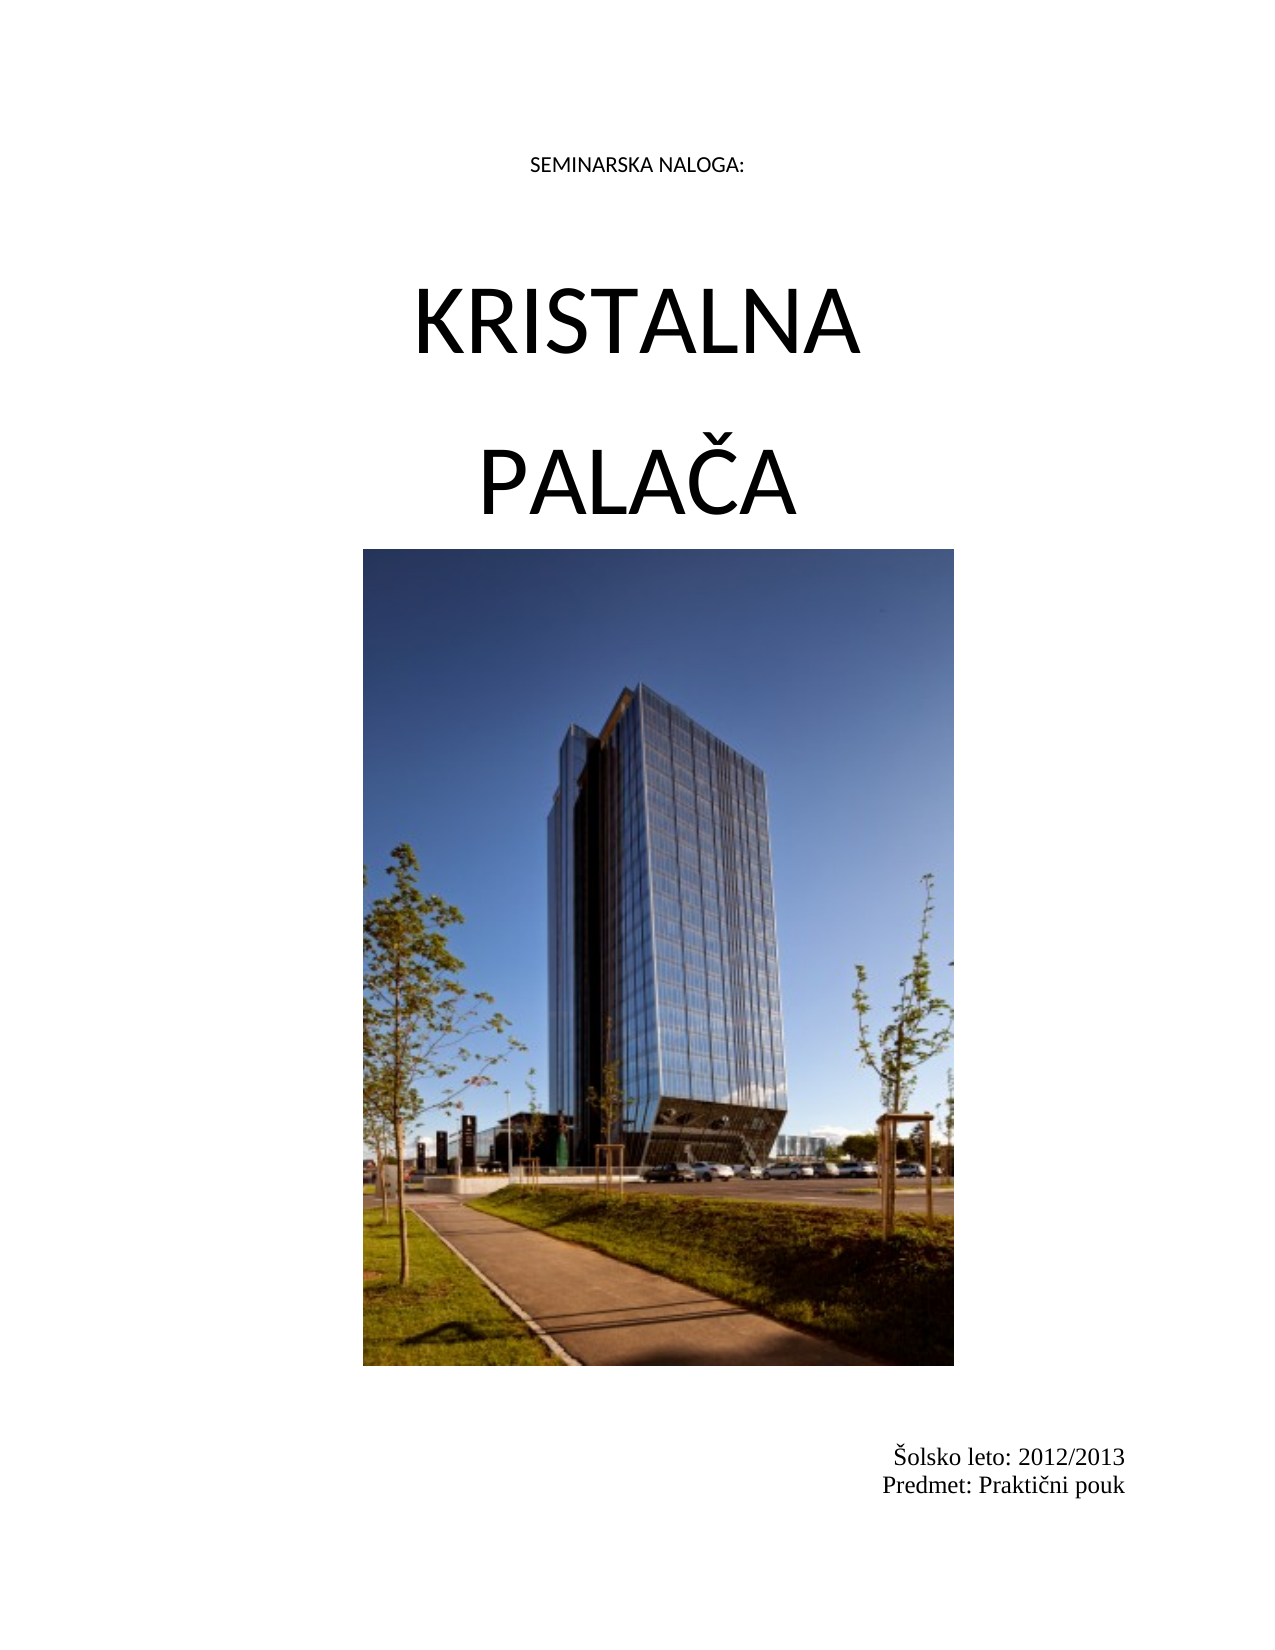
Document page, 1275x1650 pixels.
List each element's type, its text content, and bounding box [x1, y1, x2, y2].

text Predmet: Praktični pouk [150, 1470, 1125, 1499]
text Šolsko leto: 2012/2013 [150, 1442, 1125, 1470]
text KRISTALNA [150, 256, 1125, 378]
picture [363, 549, 954, 1366]
text PALAČA [150, 417, 1125, 539]
text SEMINARSKA NALOGA: [150, 150, 1125, 178]
